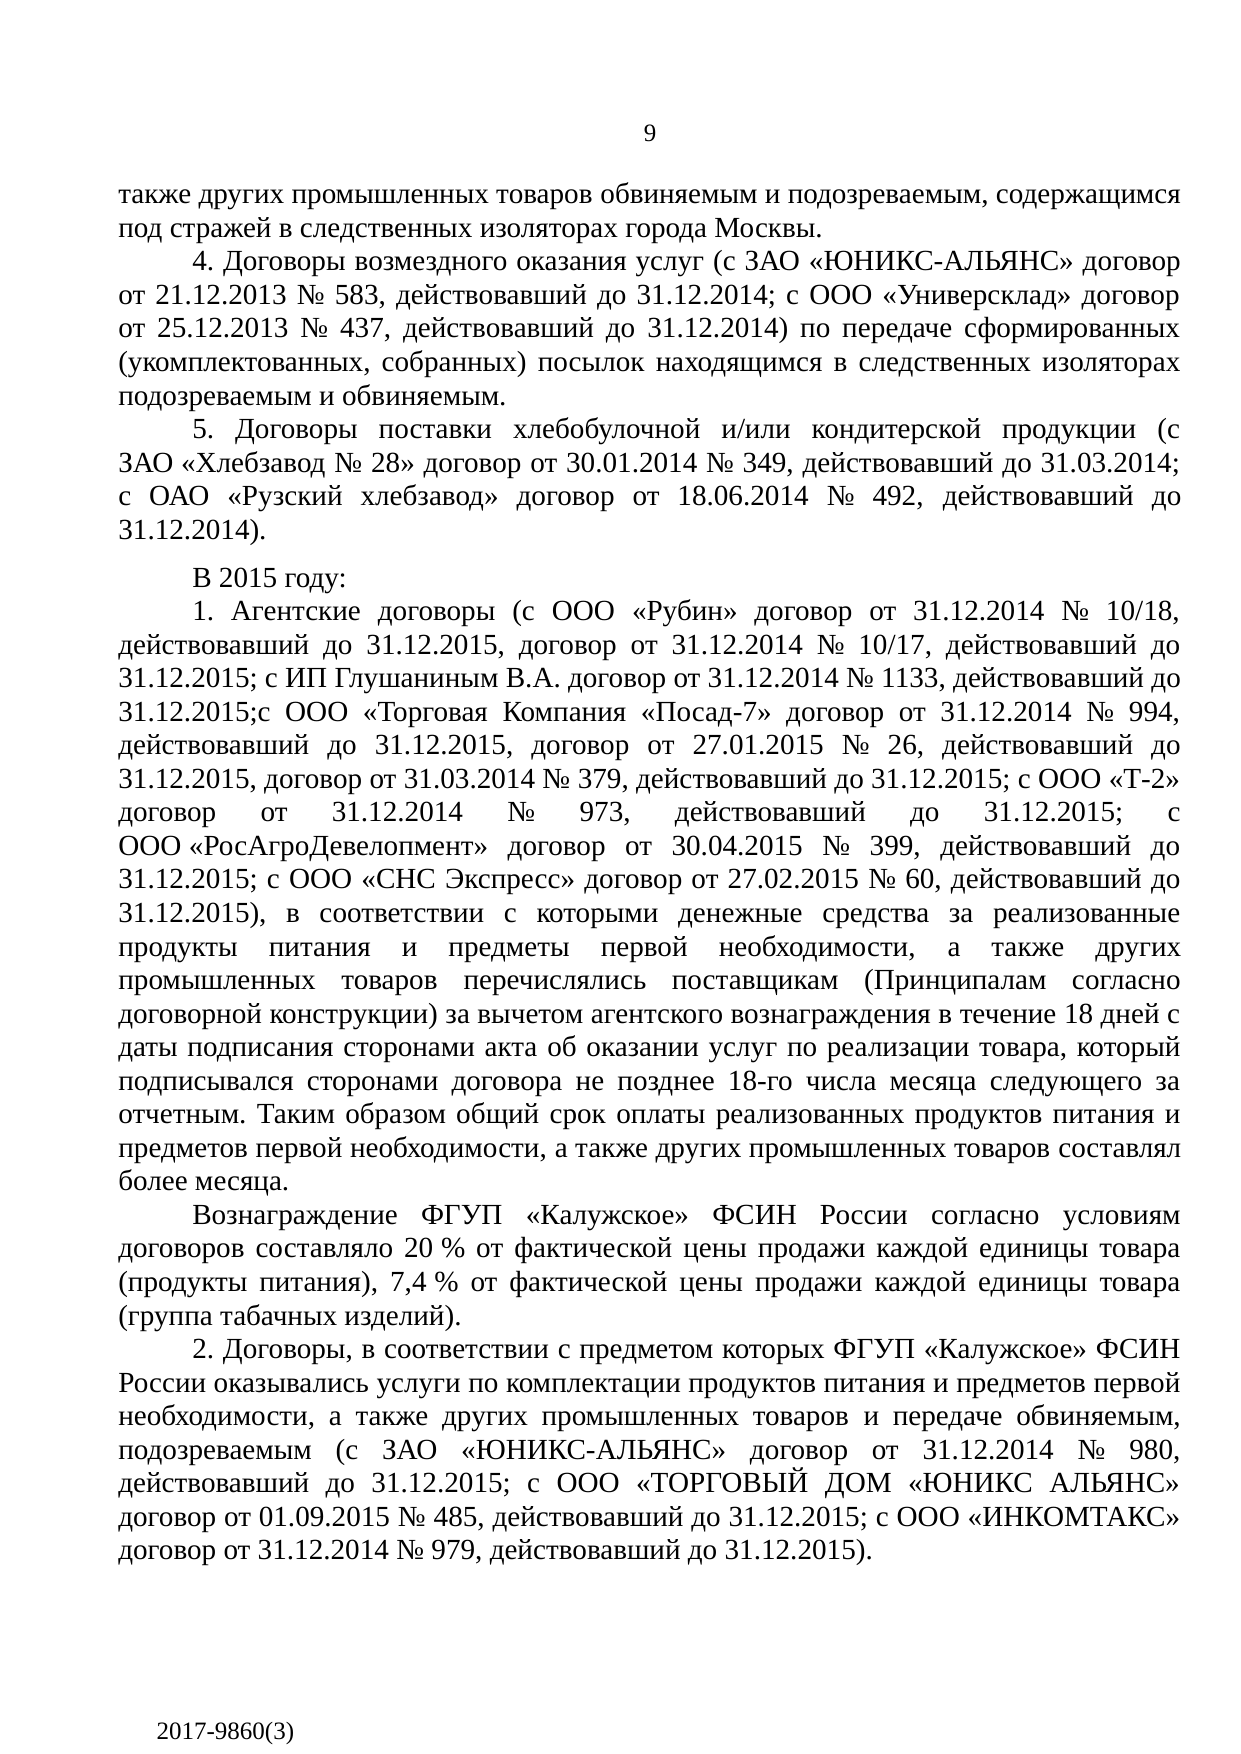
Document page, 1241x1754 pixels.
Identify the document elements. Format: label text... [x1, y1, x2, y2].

text 4. Договоры возмездного оказания услуг (с ЗАО «ЮНИКС-АЛЬЯНС» договор от 21.12.2013 № 583, действовавший до 31.12.2014; с ООО «Универсклад» договор от 25.12.2013 № 437, действовавший до 31.12.2014) по передаче сформированных (укомплектованных, собранных) посылок находящимся в следственных изоляторах подозреваемым и обвиняемым. [118, 243, 1181, 411]
text 2. Договоры, в соответствии с предметом которых ФГУП «Калужское» ФСИН России оказывались услуги по комплектации продуктов питания и предметов первой необходимости, а также других промышленных товаров и передаче обвиняемым, подозреваемым (с ЗАО «ЮНИКС-АЛЬЯНС» договор от 31.12.2014 № 980, действовавший до 31.12.2015; с ООО «ТОРГОВЫЙ ДОМ «ЮНИКС АЛЬЯНС» договор от 01.09.2015 № 485, действовавший до 31.12.2015; с ООО «ИНКОМТАКС» договор от 31.12.2014 № 979, действовавший до 31.12.2015). [118, 1331, 1181, 1566]
text В 2015 году: [118, 560, 1181, 593]
text 5. Договоры поставки хлебобулочной и/или кондитерской продукции (с ЗАО «Хлебзавод № 28» договор от 30.01.2014 № 349, действовавший до 31.03.2014; с ОАО «Рузский хлебзавод» договор от 18.06.2014 № 492, действовавший до 31.12.2014). [118, 411, 1181, 545]
text также других промышленных товаров обвиняемым и подозреваемым, содержащимся под стражей в следственных изоляторах города Москвы. [118, 176, 1181, 243]
text 1. Агентские договоры (с ООО «Рубин» договор от 31.12.2014 № 10/18, действовавший до 31.12.2015, договор от 31.12.2014 № 10/17, действовавший до 31.12.2015; с ИП Глушаниным В.А. договор от 31.12.2014 № 1133, действовавший до 31.12.2015;с ООО «Торговая Компания «Посад-7» договор от 31.12.2014 № 994, действовавший до 31.12.2015, договор от 27.01.2015 № 26, действовавший до 31.12.2015, договор от 31.03.2014 № 379, действовавший до 31.12.2015; с ООО «Т-2» договор от 31.12.2014 № 973, действовавший до 31.12.2015; с ООО «РосАгроДевелопмент» договор от 30.04.2015 № 399, действовавший до 31.12.2015; с ООО «СНС Экспресс» договор от 27.02.2015 № 60, действовавший до 31.12.2015), в соответствии с которыми денежные средства за реализованные продукты питания и предметы первой необходимости, а также других промышленных товаров перечислялись поставщикам (Принципалам согласно договорной конструкции) за вычетом агентского вознаграждения в течение 18 дней с даты подписания сторонами акта об оказании услуг по реализации товара, который подписывался сторонами договора не позднее 18-го числа месяца следующего за отчетным. Таким образом общий срок оплаты реализованных продуктов питания и предметов первой необходимости, а также других промышленных товаров составлял более месяца. [118, 593, 1181, 1197]
text Вознаграждение ФГУП «Калужское» ФСИН России согласно условиям договоров составляло 20 % от фактической цены продажи каждой единицы товара (продукты питания), 7,4 % от фактической цены продажи каждой единицы товара (группа табачных изделий). [118, 1197, 1181, 1331]
